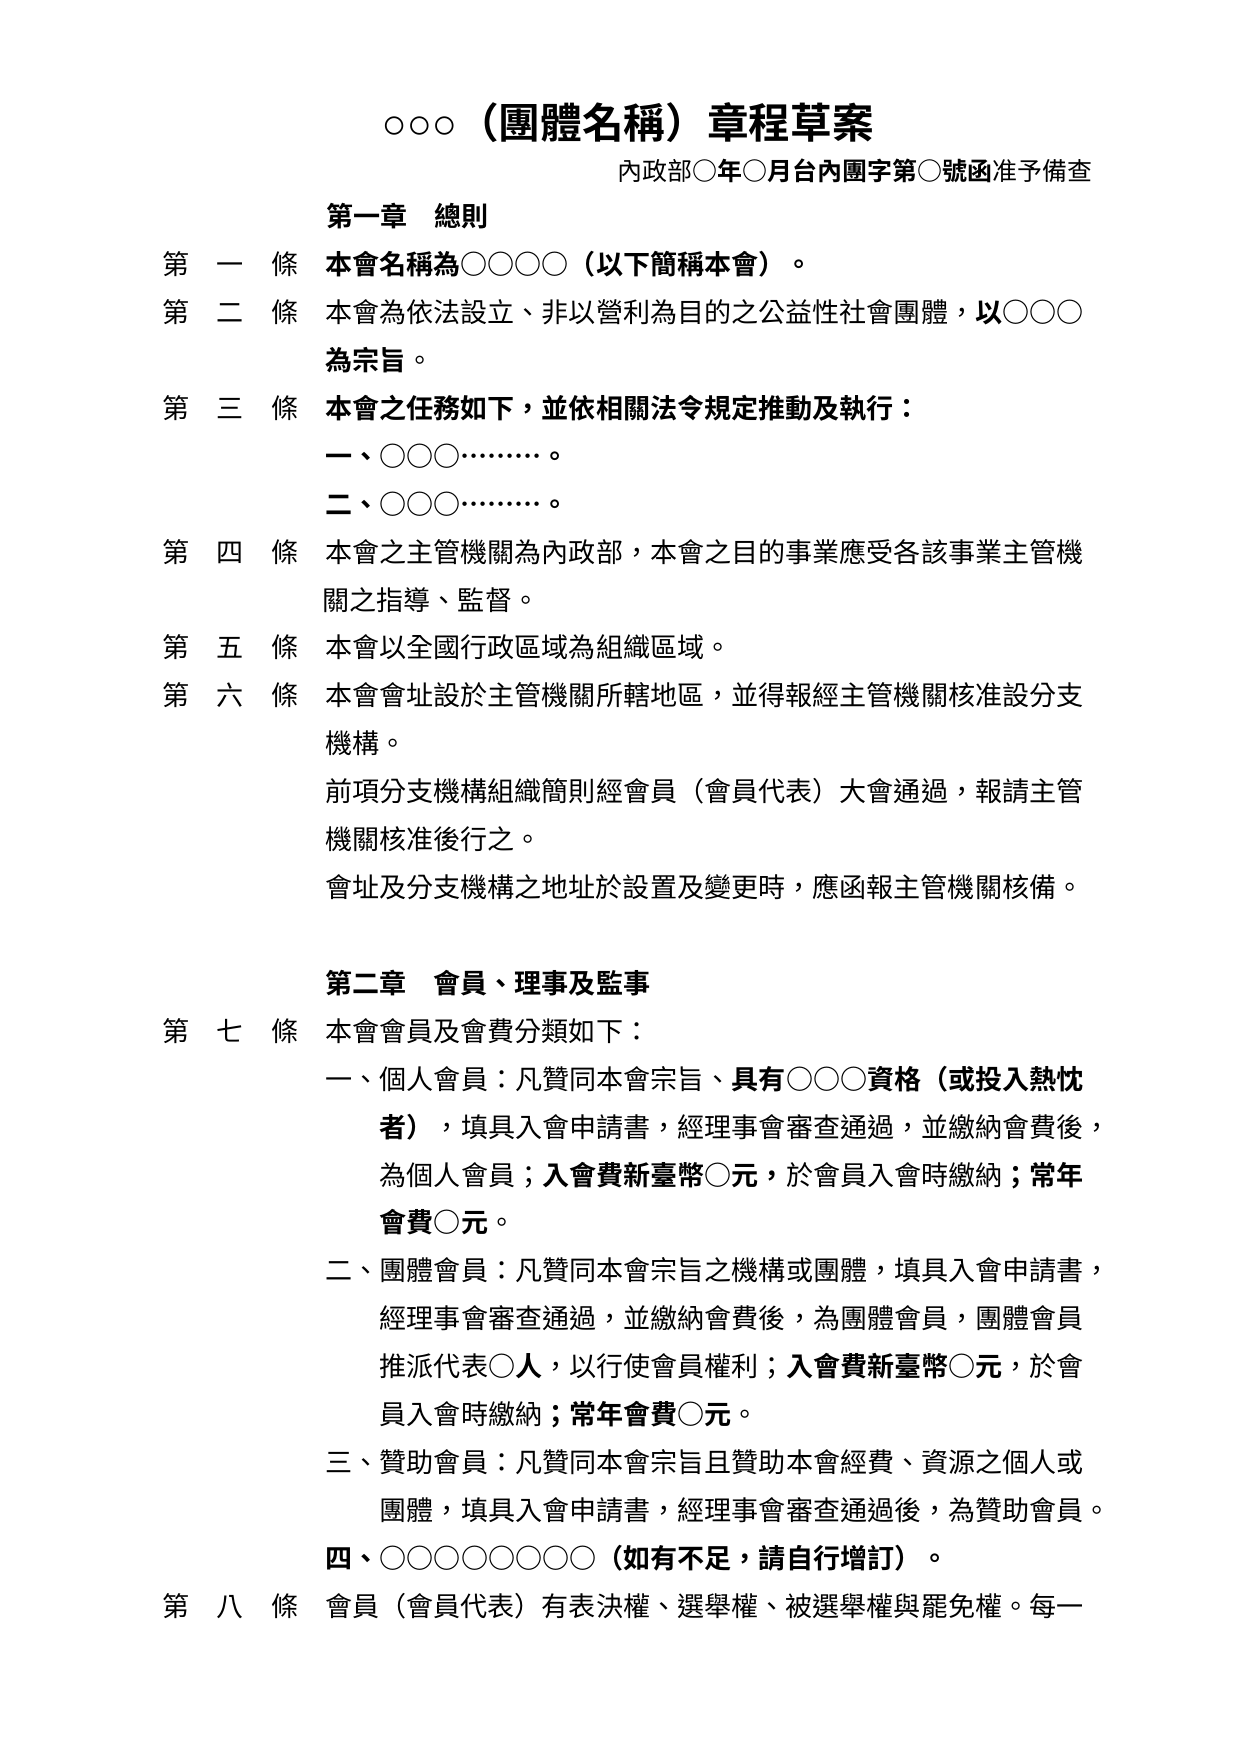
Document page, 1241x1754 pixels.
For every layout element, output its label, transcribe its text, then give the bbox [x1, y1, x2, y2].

text 會址及分支機構之地址於設置及變更時，應函報主管機關核備。 [325, 859, 1092, 907]
text 第 四 條 本會之主管機關為內政部，本會之目的事業應受各該事業主管機關之指導、監督。 [162, 524, 1092, 619]
text 一、○○○………。 [325, 428, 1092, 476]
text 第 二 條 本會為依法設立、非以營利為目的之公益性社會團體，以○○○為宗旨。 [162, 284, 1092, 380]
text 二、○○○………。 [325, 476, 1092, 524]
text 第 一 條 本會名稱為○○○○（以下簡稱本會）。 [162, 236, 1092, 284]
text 第一章 總則 [312, 188, 1092, 236]
text 一、個人會員：凡贊同本會宗旨、具有○○○資格（或投入熱忱者），填具入會申請書，經理事會審查通過，並繳納會費後，為個人會員；入會費新臺幣○元，於會員入會時繳納；常年會費○元。 [325, 1051, 1092, 1242]
text 第二章 會員、理事及監事 [162, 955, 1092, 1003]
text 四、○○○○○○○○（如有不足，請自行增訂）。 [325, 1530, 1092, 1578]
text ○○○（團體名稱）章程草案 [162, 88, 1092, 151]
text 第 三 條 本會之任務如下，並依相關法令規定推動及執行： [162, 380, 1092, 428]
text 三、贊助會員：凡贊同本會宗旨且贊助本會經費、資源之個人或團體，填具入會申請書，經理事會審查通過後，為贊助會員。 [325, 1434, 1092, 1530]
text 第 五 條 本會以全國行政區域為組織區域。 [162, 619, 1092, 667]
text 內政部○年○月台內團字第○號函准予備查 [312, 151, 1092, 188]
text 第 八 條 會員（會員代表）有表決權、選舉權、被選舉權與罷免權。每一 [162, 1578, 1092, 1626]
text 第 七 條 本會會員及會費分類如下： [162, 1003, 1092, 1051]
text 前項分支機構組織簡則經會員（會員代表）大會通過，報請主管機關核准後行之。 [325, 763, 1092, 859]
text 第 六 條 本會會址設於主管機關所轄地區，並得報經主管機關核准設分支機構。 [162, 667, 1092, 763]
text 二、團體會員：凡贊同本會宗旨之機構或團體，填具入會申請書，經理事會審查通過，並繳納會費後，為團體會員，團體會員推派代表○人，以行使會員權利；入會費新臺幣○元，於會員入會時繳納；常年會費○元。 [325, 1242, 1092, 1434]
